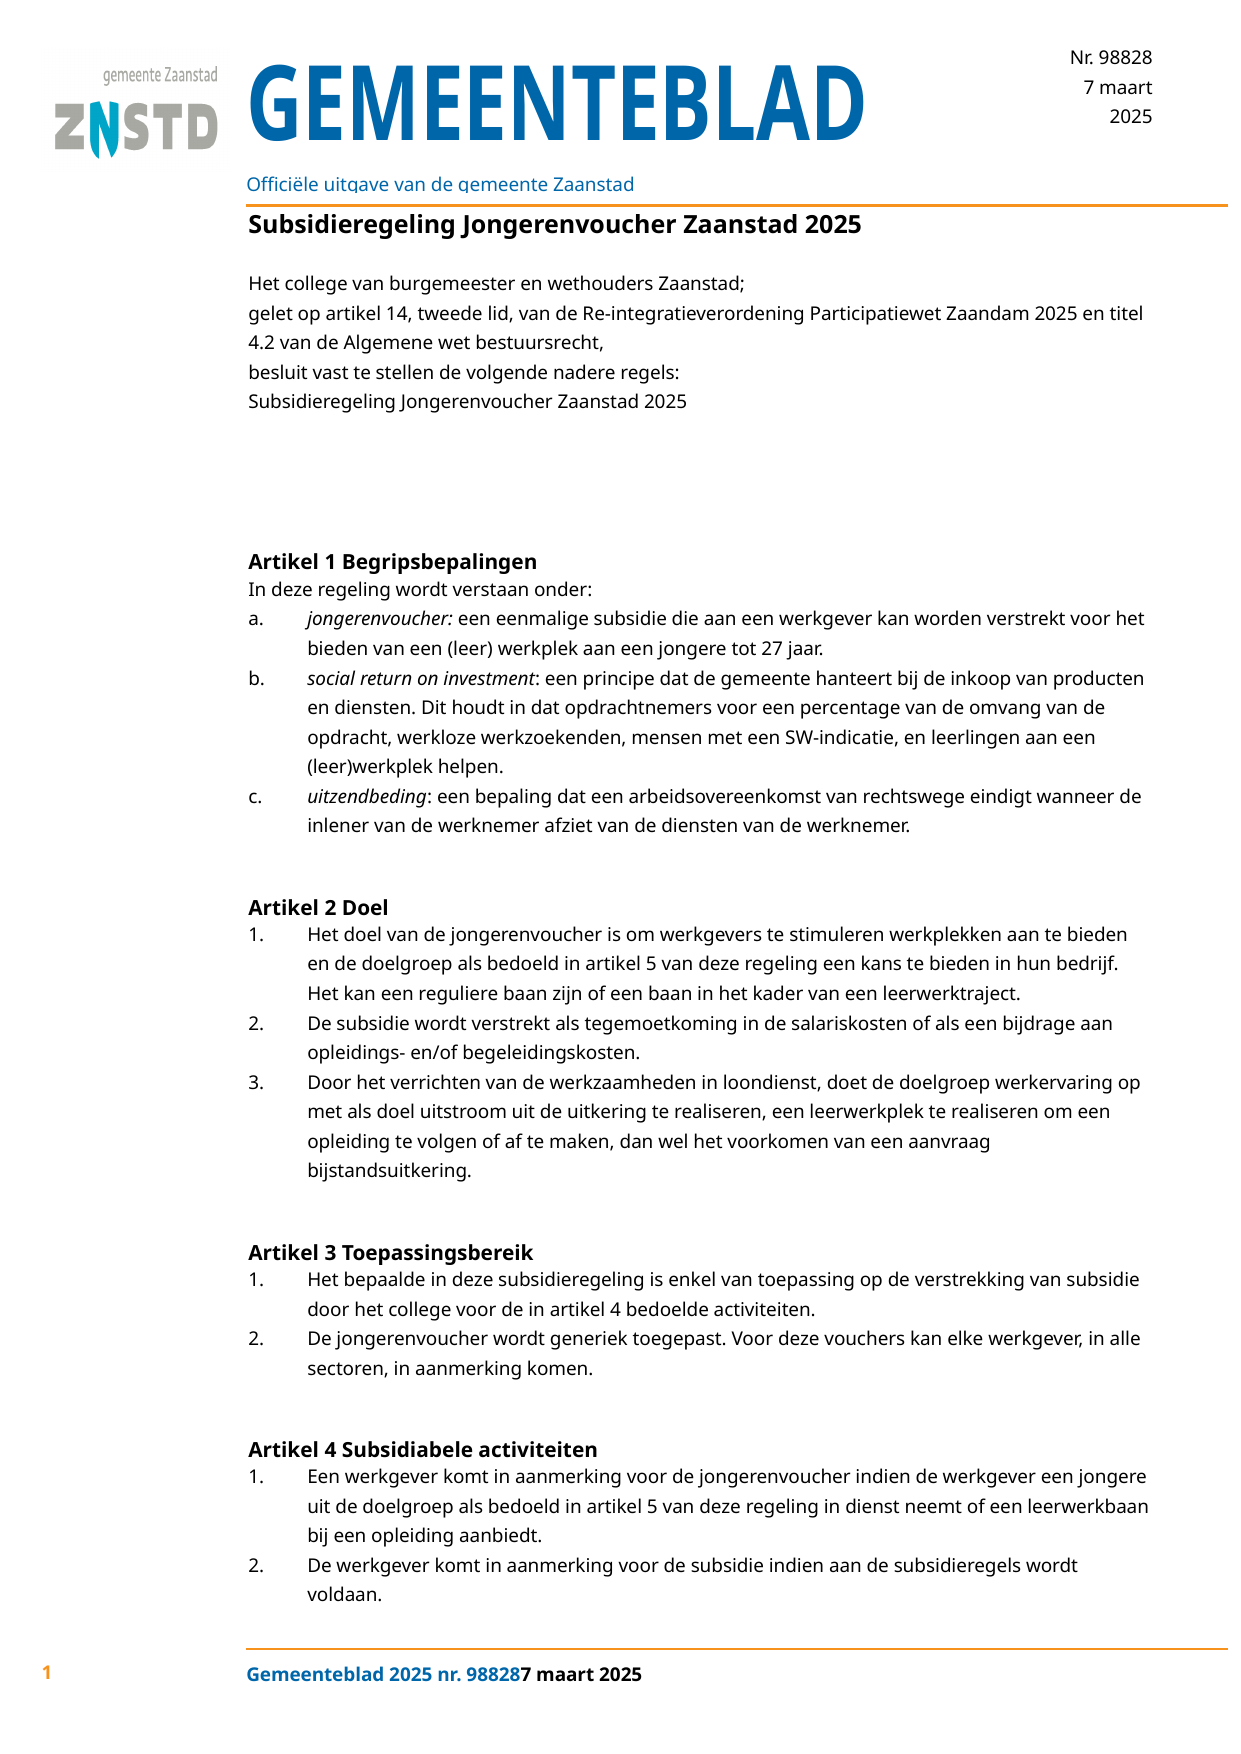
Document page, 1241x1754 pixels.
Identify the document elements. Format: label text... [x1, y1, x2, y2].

text Artikel 3 Toepassingsbereik [248, 1238, 1152, 1266]
picture [41, 47, 231, 172]
text Artikel 2 Doel [248, 893, 1152, 921]
text Artikel 4 Subsidiabele activiteiten [248, 1435, 1152, 1463]
list Een werkgever komt in aanmerking voor de jongerenvoucher indien de werkgever een jongere uit de doelgroep als bedoeld in artikel 5 van deze regeling in dienst neemt of een leerwerkbaan bij een opleiding aanbiedt. [248, 1463, 1152, 1548]
text gelet op artikel 14, tweede lid, van de Re-integratieverordening Participatiewet Zaandam 2025 en titel 4.2 van de Algemene wet bestuursrecht, [248, 300, 1152, 355]
text Artikel 1 Begripsbepalingen [248, 547, 1152, 576]
list uitzendbeding: een bepaling dat een arbeidsovereenkomst van rechtswege eindigt wanneer de inlener van de werknemer afziet van de diensten van de werknemer. [248, 783, 1152, 838]
list De subsidie wordt verstrekt als tegemoetkoming in de salariskosten of als een bijdrage aan opleidings- en/of begeleidingskosten. [248, 1010, 1152, 1065]
text Subsidieregeling Jongerenvoucher Zaanstad 2025 [248, 389, 1152, 414]
list Het bepaalde in deze subsidieregeling is enkel van toepassing op de verstrekking van subsidie door het college voor de in artikel 4 bedoelde activiteiten. [248, 1266, 1152, 1321]
text In deze regeling wordt verstaan onder: [248, 576, 1152, 602]
list De werkgever komt in aanmerking voor de subsidie indien aan de subsidieregels wordt voldaan. [248, 1552, 1152, 1607]
list Het doel van de jongerenvoucher is om werkgevers te stimuleren werkplekken aan te bieden en de doelgroep als bedoeld in artikel 5 van deze regeling een kans te bieden in hun bedrijf. Het kan een reguliere baan zijn of een baan in het kader van een leerwerktraject. [248, 921, 1152, 1006]
list Door het verrichten van de werkzaamheden in loondienst, doet de doelgroep werkervaring op met als doel uitstroom uit de uitkering te realiseren, een leerwerkplek te realiseren om een opleiding te volgen of af te maken, dan wel het voorkomen van een aanvraag bijstandsuitkering. [248, 1069, 1152, 1183]
list jongerenvoucher: een eenmalige subsidie die aan een werkgever kan worden verstrekt voor het bieden van een (leer) werkplek aan een jongere tot 27 jaar. [248, 606, 1152, 661]
text Subsidieregeling Jongerenvoucher Zaanstad 2025 [248, 207, 1152, 241]
text Het college van burgemeester en wethouders Zaanstad; [248, 270, 1152, 296]
list social return on investment: een principe dat de gemeente hanteert bij de inkoop van producten en diensten. Dit houdt in dat opdrachtnemers voor een percentage van de omvang van de opdracht, werkloze werkzoekenden, mensen met een SW-indicatie, en leerlingen aan een (leer)werkplek helpen. [248, 665, 1152, 779]
list De jongerenvoucher wordt generiek toegepast. Voor deze vouchers kan elke werkgever, in alle sectoren, in aanmerking komen. [248, 1325, 1152, 1381]
text besluit vast te stellen de volgende nadere regels: [248, 359, 1152, 385]
